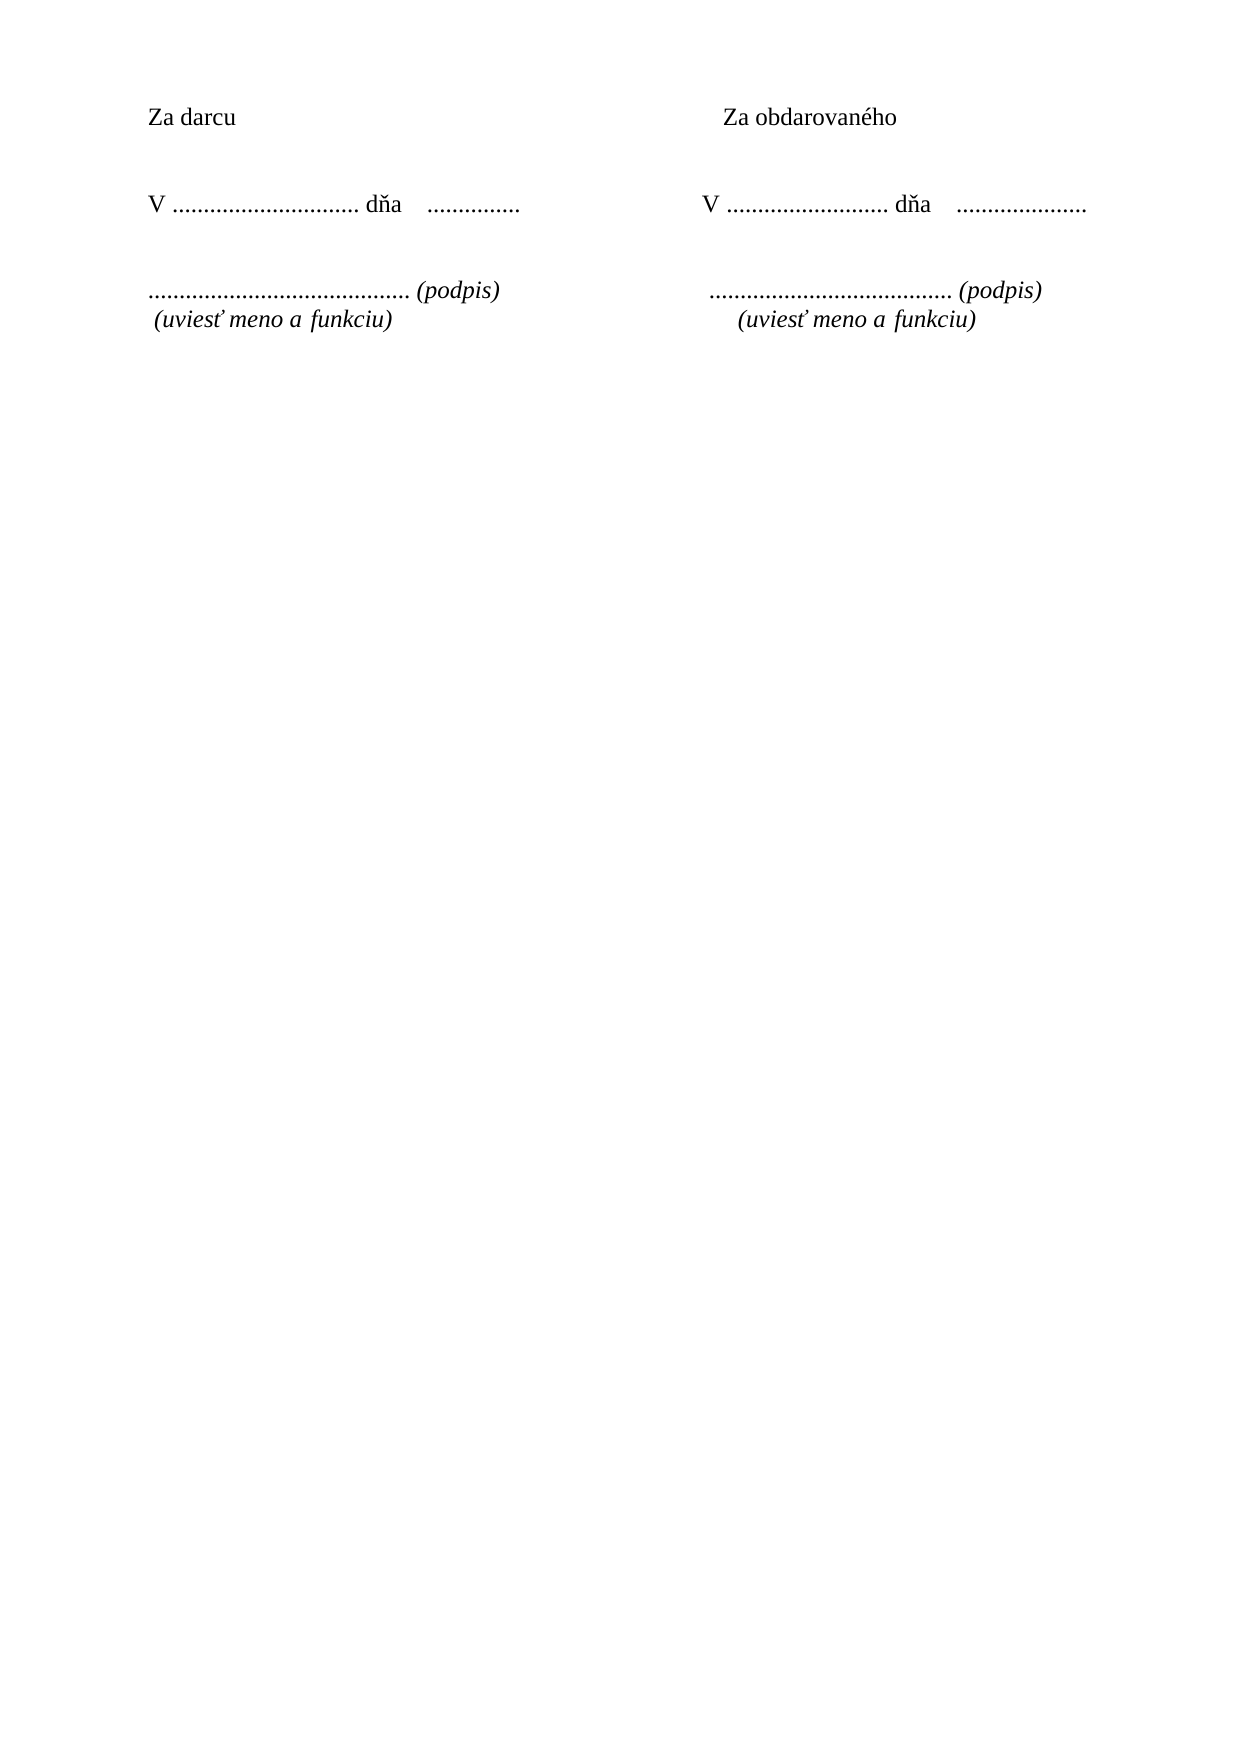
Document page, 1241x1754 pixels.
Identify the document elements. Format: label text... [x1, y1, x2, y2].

text V .............................. dňa ............... V .......................... dňa ..................... [148, 189, 1093, 217]
text (uviesť meno a funkciu) (uviesť meno a funkciu) [148, 304, 1093, 332]
text .......................................... (podpis) ....................................... (podpis) [148, 275, 1093, 304]
text Za darcu Za obdarovaného [148, 102, 1093, 131]
